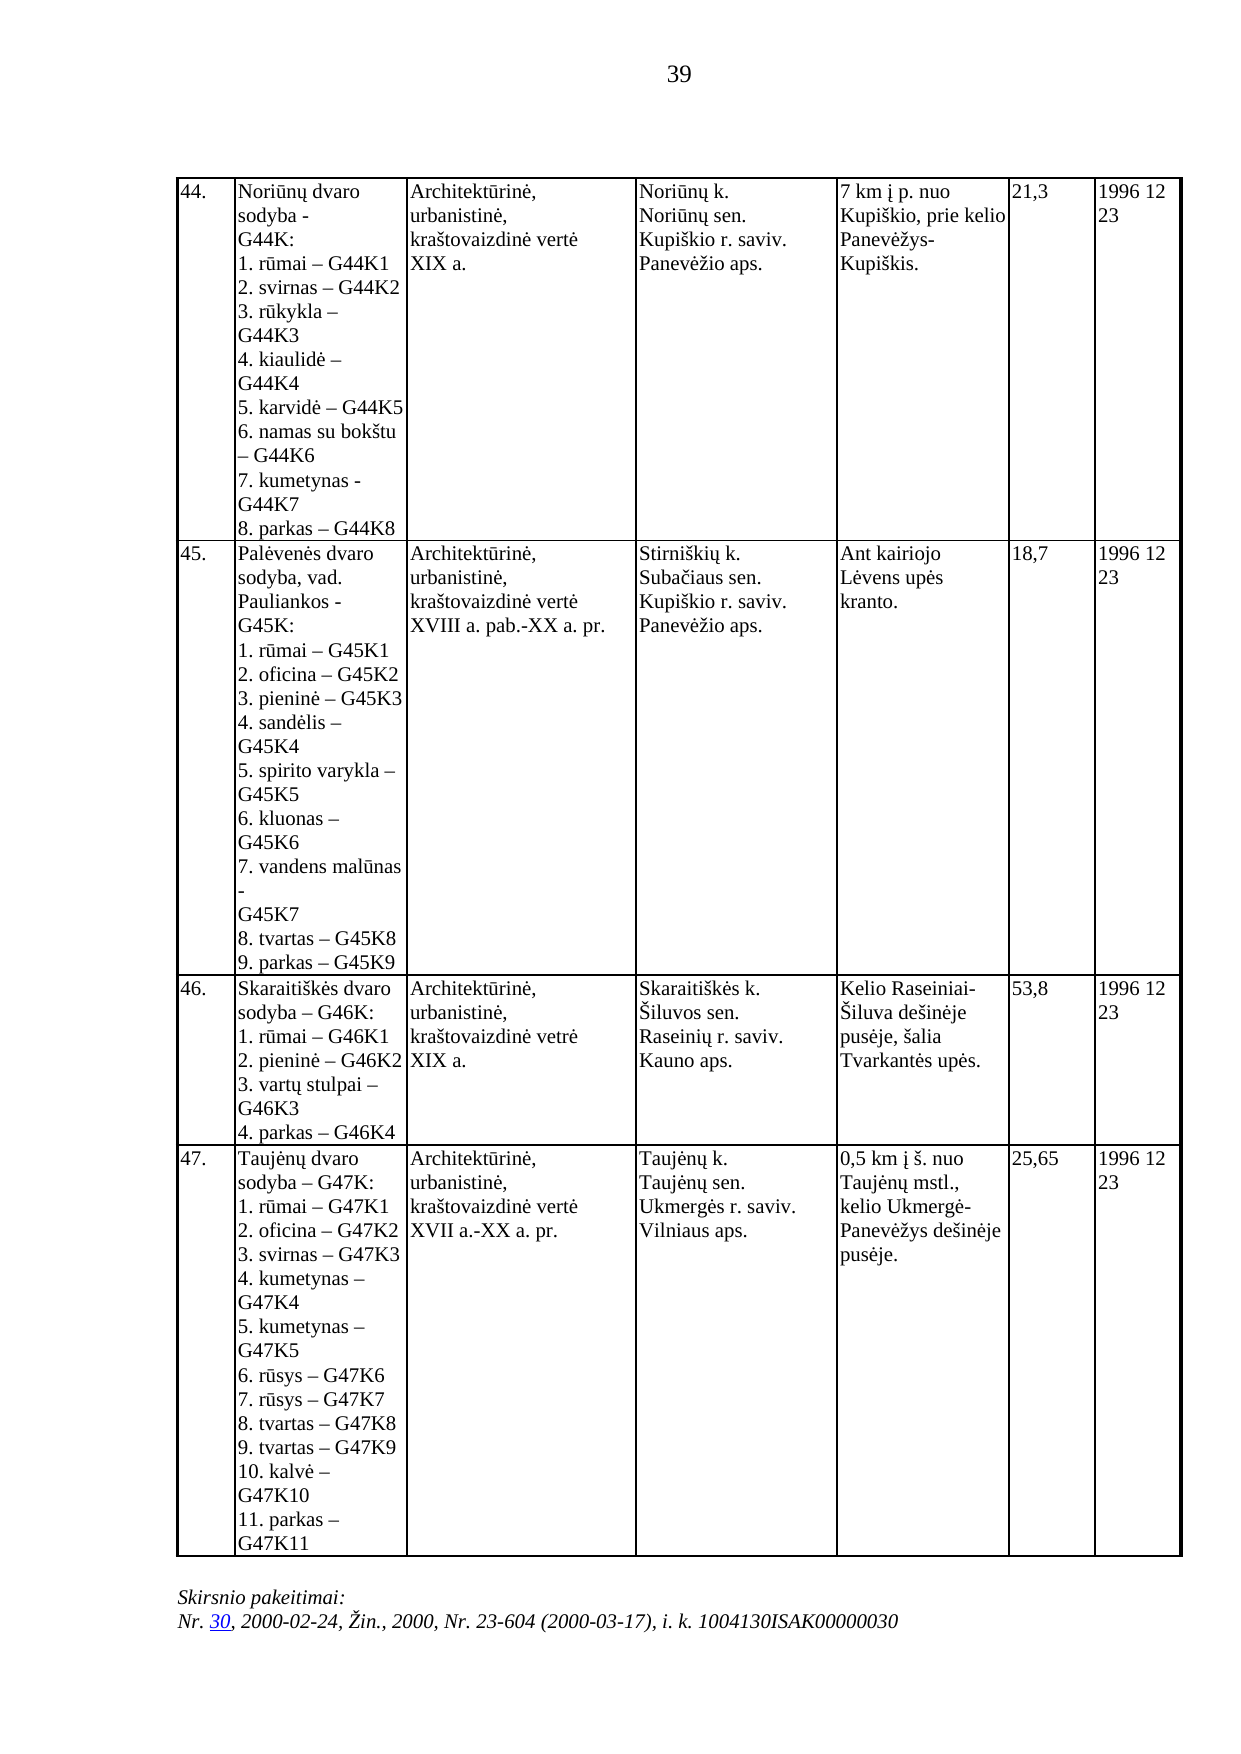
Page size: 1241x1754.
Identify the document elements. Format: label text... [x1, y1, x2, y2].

table_cell 46. [179, 976, 234, 1144]
table_cell Ant kairiojo Lėvens upės kranto. [838, 541, 1008, 974]
table_header 44. [179, 179, 234, 540]
table_header 7 km į p. nuo Kupiškio, prie kelio Panevėžys-Kupiškis. [838, 179, 1008, 540]
table_cell Architektūrinė, urbanistinė, kraštovaizdinė vertė XVII a.-XX a. pr. [408, 1146, 635, 1555]
table_cell 1996 12 23 [1096, 976, 1179, 1144]
table_cell Palėvenės dvaro sodyba, vad. Pauliankos - G45K: 1. rūmai – G45K1 2. oficina – G45K2 3. pieninė – G45K3 4. sandėlis – G45K4 5. spirito varykla – G45K5 6. kluonas – G45K6 7. vandens malūnas - G45K7 8. tvartas – G45K8 9. parkas – G45K9 [236, 541, 406, 974]
table_cell Stirniškių k. Subačiaus sen. Kupiškio r. saviv. Panevėžio aps. [637, 541, 836, 974]
table_cell 47. [179, 1146, 234, 1555]
table_cell 53,8 [1010, 976, 1094, 1144]
table_header 1996 12 23 [1096, 179, 1179, 540]
table_header Architektūrinė, urbanistinė, kraštovaizdinė vertė XIX a. [408, 179, 635, 540]
table_cell 25,65 [1010, 1146, 1094, 1555]
table_cell 0,5 km į š. nuo Taujėnų mstl., kelio Ukmergė-Panevėžys dešinėje pusėje. [838, 1146, 1008, 1555]
table_cell 18,7 [1010, 541, 1094, 974]
table_cell Architektūrinė, urbanistinė, kraštovaizdinė vertė XVIII a. pab.-XX a. pr. [408, 541, 635, 974]
table_cell 1996 12 23 [1096, 541, 1179, 974]
table_cell Skaraitiškės dvaro sodyba – G46K: 1. rūmai – G46K1 2. pieninė – G46K2 3. vartų stulpai – G46K3 4. parkas – G46K4 [236, 976, 406, 1144]
table_cell Taujėnų dvaro sodyba – G47K: 1. rūmai – G47K1 2. oficina – G47K2 3. svirnas – G47K3 4. kumetynas – G47K4 5. kumetynas – G47K5 6. rūsys – G47K6 7. rūsys – G47K7 8. tvartas – G47K8 9. tvartas – G47K9 10. kalvė – G47K10 11. parkas – G47K11 [236, 1146, 406, 1555]
table_header 21,3 [1010, 179, 1094, 540]
text Skirsnio pakeitimai: [177, 1585, 1181, 1609]
table_header Noriūnų k. Noriūnų sen. Kupiškio r. saviv. Panevėžio aps. [637, 179, 836, 540]
table_cell 1996 12 23 [1096, 1146, 1179, 1555]
table_cell 45. [179, 541, 234, 974]
table_cell Architektūrinė, urbanistinė, kraštovaizdinė vetrė XIX a. [408, 976, 635, 1144]
table_cell Taujėnų k. Taujėnų sen. Ukmergės r. saviv. Vilniaus aps. [637, 1146, 836, 1555]
table_cell Kelio Raseiniai-Šiluva dešinėje pusėje, šalia Tvarkantės upės. [838, 976, 1008, 1144]
table_header Noriūnų dvaro sodyba - G44K: 1. rūmai – G44K1 2. svirnas – G44K2 3. rūkykla – G44K3 4. kiaulidė – G44K4 5. karvidė – G44K5 6. namas su bokštu – G44K6 7. kumetynas -G44K7 8. parkas – G44K8 [236, 179, 406, 540]
text Nr. 30, 2000-02-24, Žin., 2000, Nr. 23-604 (2000-03-17), i. k. 1004130ISAK00000030 [177, 1609, 1181, 1633]
table_cell Skaraitiškės k. Šiluvos sen. Raseinių r. saviv. Kauno aps. [637, 976, 836, 1144]
